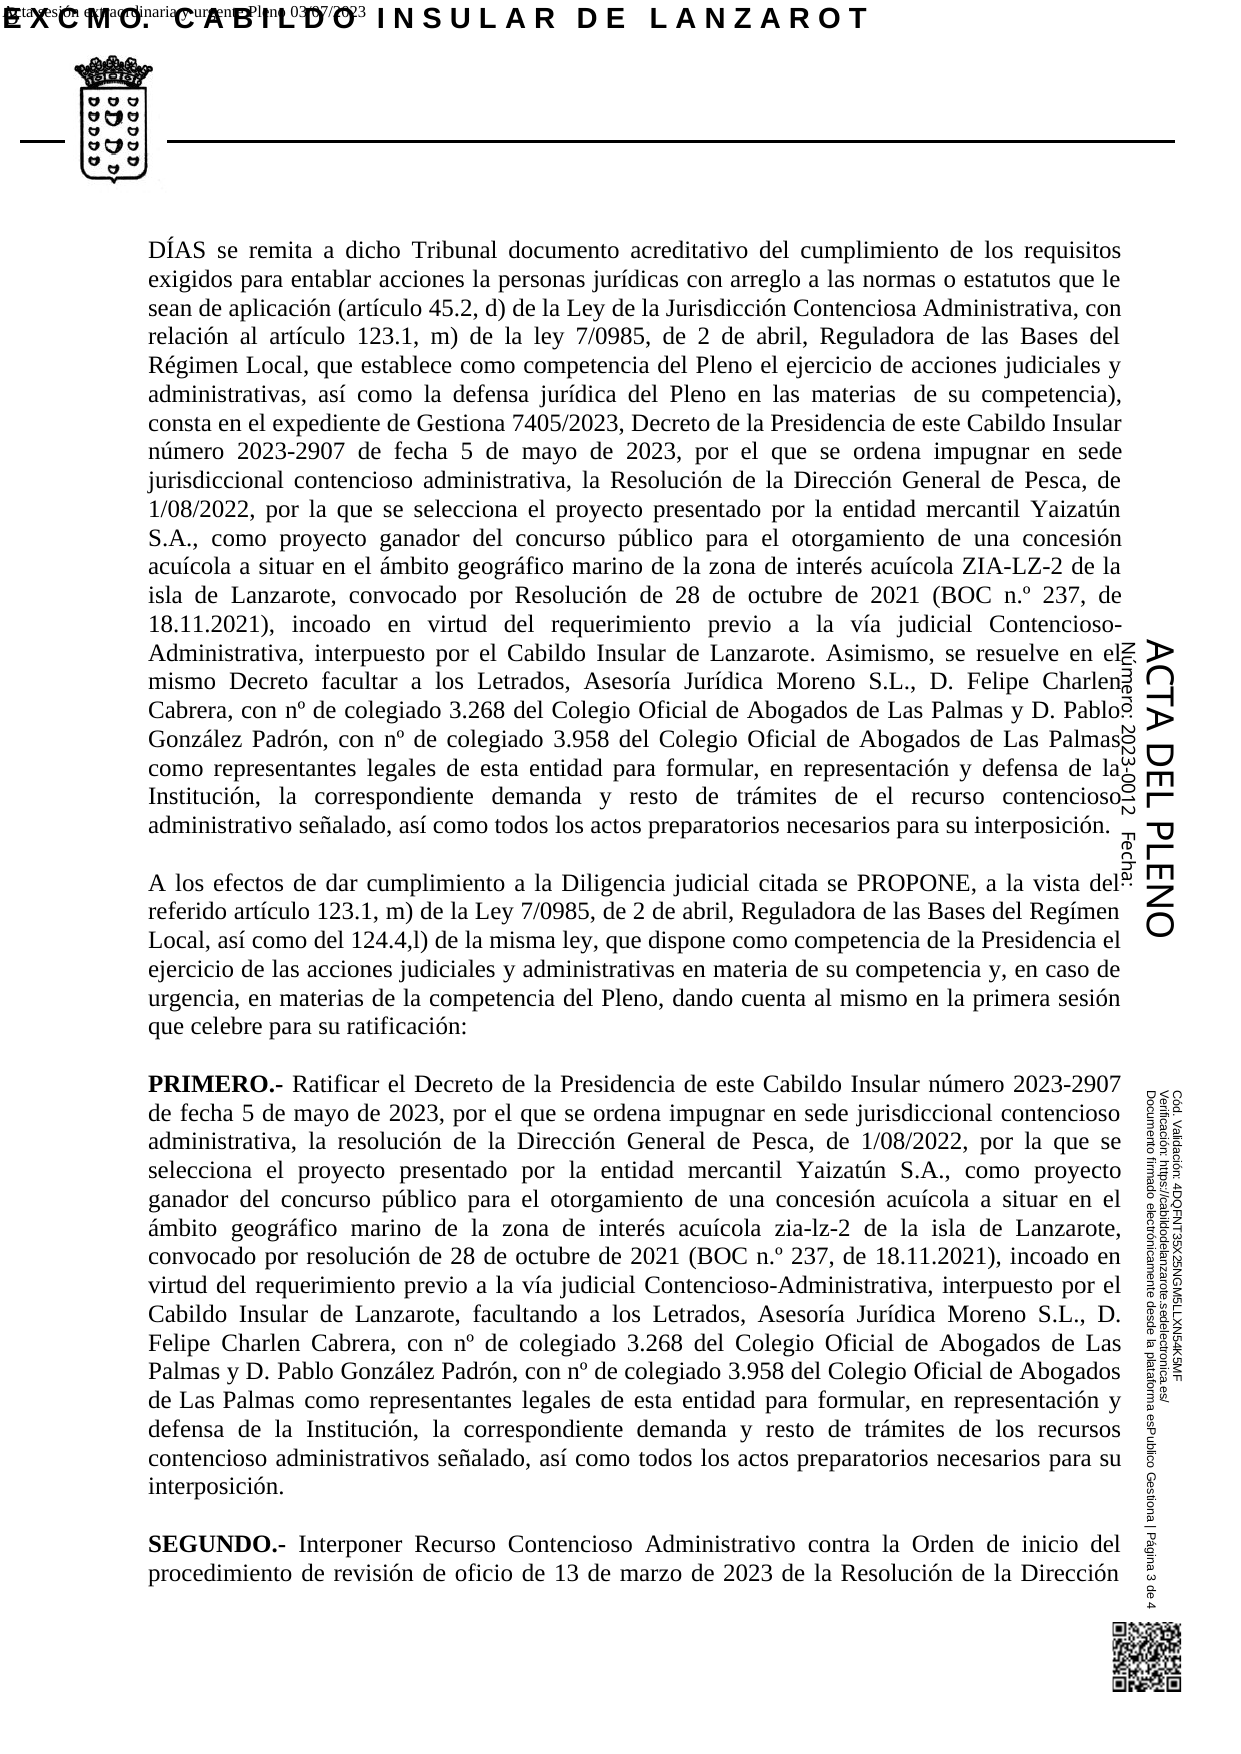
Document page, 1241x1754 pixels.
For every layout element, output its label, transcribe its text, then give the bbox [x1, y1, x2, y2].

text Cód. Validación: 4DQFNT35X25NGM5LLXN54K5MF [1171, 1090, 1184, 1611]
text A los efectos de dar cumplimiento a la Diligencia judicial citada se PROPONE, a la vista del referido artículo 123.1, m) de la Ley 7/0985, de 2 de abril, Reguladora de las Bases del Regímen Local, así como del 124.4,l) de la misma ley, que dispone como competencia de la Presidencia el ejercicio de las acciones judiciales y administrativas en materia de su competencia y, en caso de urgencia, en materias de la competencia del Pleno, dando cuenta al mismo en la primera sesión que celebre para su ratificación: [148, 868, 1122, 1040]
text Número: 2023-0012 Fecha: 02/08/2023 [1117, 641, 1140, 984]
picture [1112, 1622, 1182, 1692]
text PRIMERO.- Ratificar el Decreto de la Presidencia de este Cabildo Insular número 2023-2907 de fecha 5 de mayo de 2023, por el que se ordena impugnar en sede jurisdiccional contencioso administrativa, la resolución de la Dirección General de Pesca, de 1/08/2022, por la que se selecciona el proyecto presentado por la entidad mercantil Yaizatún S.A., como proyecto ganador del concurso público para el otorgamiento de una concesión acuícola a situar en el ámbito geográfico marino de la zona de interés acuícola zia-lz-2 de la isla de Lanzarote, convocado por resolución de 28 de octubre de 2021 (BOC n.º 237, de 18.11.2021), incoado en virtud del requerimiento previo a la vía judicial Contencioso-Administrativa, interpuesto por el Cabildo Insular de Lanzarote, facultando a los Letrados, Asesoría Jurídica Moreno S.L., D. Felipe Charlen Cabrera, con nº de colegiado 3.268 del Colegio Oficial de Abogados de Las Palmas y D. Pablo González Padrón, con nº de colegiado 3.958 del Colegio Oficial de Abogados de Las Palmas como representantes legales de esta entidad para formular, en representación y defensa de la Institución, la correspondiente demanda y resto de trámites de los recursos contencioso administrativos señalado, así como todos los actos preparatorios necesarios para su interposición. [148, 1069, 1122, 1500]
text SEGUNDO.- Interponer Recurso Contencioso Administrativo contra la Orden de inicio del procedimiento de revisión de oficio de 13 de marzo de 2023 de la Resolución de la Dirección [148, 1529, 1122, 1586]
text Documento firmado electrónicamente desde la plataforma esPublico Gestiona | Página 3 de 4 [1145, 1090, 1158, 1611]
text ACTA DEL PLENO [1140, 639, 1183, 984]
picture [65, 39, 167, 193]
text Verificación: https://cabildodelanzarote.sedelectronica.es/ [1158, 1090, 1171, 1611]
text DÍAS se remita a dicho Tribunal documento acreditativo del cumplimiento de los requisitos exigidos para entablar acciones la personas jurídicas con arreglo a las normas o estatutos que le sean de aplicación (artículo 45.2, d) de la Ley de la Jurisdicción Contenciosa Administrativa, con relación al artículo 123.1, m) de la ley 7/0985, de 2 de abril, Reguladora de las Bases del Régimen Local, que establece como competencia del Pleno el ejercicio de acciones judiciales y administrativas, así como la defensa jurídica del Pleno en las materias de su competencia), consta en el expediente de Gestiona 7405/2023, Decreto de la Presidencia de este Cabildo Insular número 2023-2907 de fecha 5 de mayo de 2023, por el que se ordena impugnar en sede jurisdiccional contencioso administrativa, la Resolución de la Dirección General de Pesca, de 1/08/2022, por la que se selecciona el proyecto presentado por la entidad mercantil Yaizatún S.A., como proyecto ganador del concurso público para el otorgamiento de una concesión acuícola a situar en el ámbito geográfico marino de la zona de interés acuícola ZIA-LZ-2 de la isla de Lanzarote, convocado por Resolución de 28 de octubre de 2021 (BOC n.º 237, de 18.11.2021), incoado en virtud del requerimiento previo a la vía judicial Contencioso- Administrativa, interpuesto por el Cabildo Insular de Lanzarote. Asimismo, se resuelve en el mismo Decreto facultar a los Letrados, Asesoría Jurídica Moreno S.L., D. Felipe Charlen Cabrera, con nº de colegiado 3.268 del Colegio Oficial de Abogados de Las Palmas y D. Pablo González Padrón, con nº de colegiado 3.958 del Colegio Oficial de Abogados de Las Palmas como representantes legales de esta entidad para formular, en representación y defensa de la Institución, la correspondiente demanda y resto de trámites de el recurso contencioso administrativo señalado, así como todos los actos preparatorios necesarios para su interposición. [148, 235, 1122, 839]
